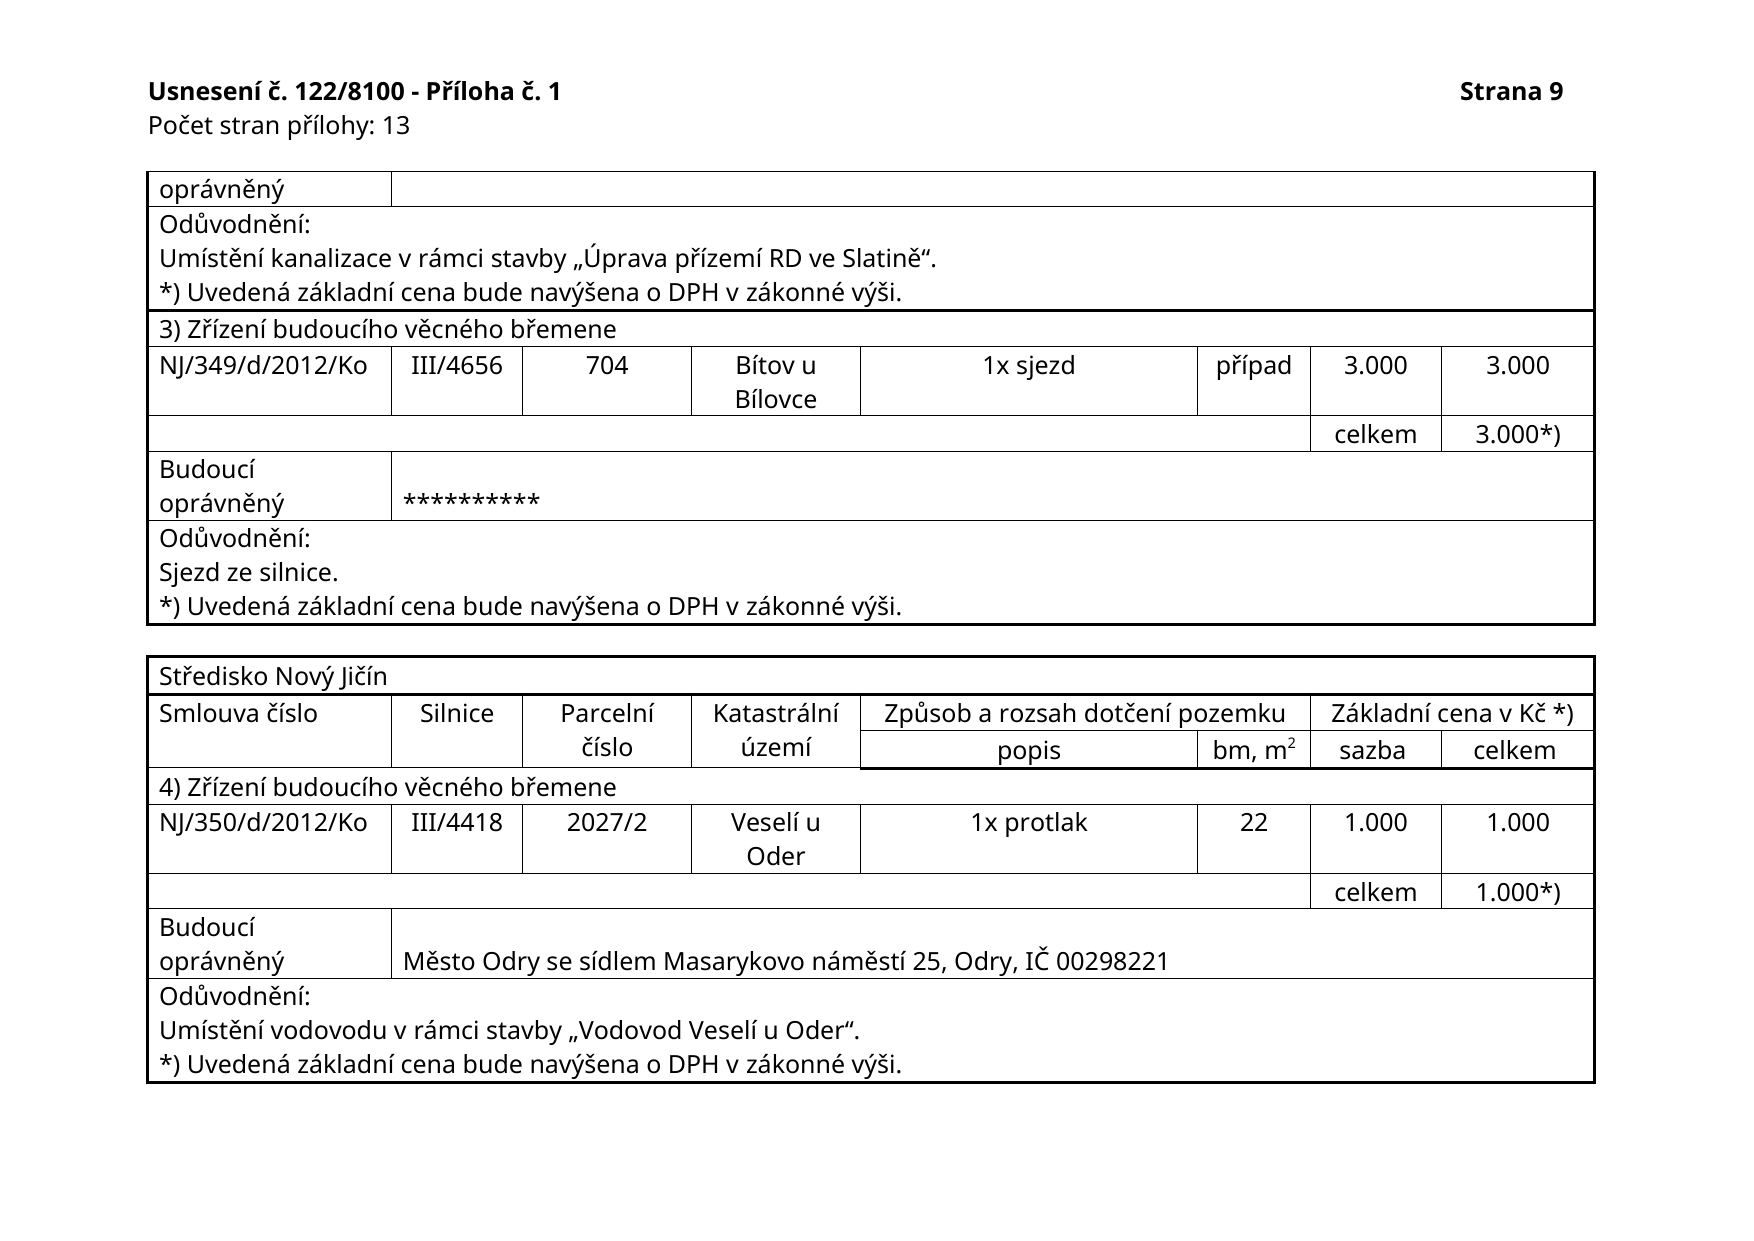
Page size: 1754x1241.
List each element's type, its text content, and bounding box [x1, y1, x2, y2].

table_cell Základní cena v Kč *) [1311, 696, 1593, 729]
table_cell [392, 172, 1593, 206]
table_cell Budoucí oprávněný [149, 452, 391, 520]
table_cell Odůvodnění: Umístění vodovodu v rámci stavby „Vodovod Veselí u Oder“. *) Uvedená základní cena bude navýšena o DPH v zákonné výši. [149, 979, 1593, 1081]
table_cell Silnice [392, 696, 522, 767]
table_cell Způsob a rozsah dotčení pozemku [861, 696, 1310, 729]
table_cell celkem [1442, 731, 1593, 767]
table_cell 1.000 [1311, 805, 1441, 873]
table_cell celkem [1311, 874, 1441, 908]
table_cell případ [1198, 347, 1310, 415]
table_cell oprávněný [149, 172, 391, 206]
table_cell NJ/350/d/2012/Ko [149, 805, 391, 873]
table_cell [149, 874, 1310, 908]
table_cell 1x sjezd [861, 347, 1197, 415]
table_cell popis [861, 731, 1197, 767]
table_cell celkem [1311, 416, 1441, 451]
table_cell Veselí u Oder [692, 805, 860, 873]
table_cell sazba [1311, 731, 1441, 767]
table_cell Odůvodnění: Umístění kanalizace v rámci stavby „Úprava přízemí RD ve Slatině“. *) Uvedená základní cena bude navýšena o DPH v zákonné výši. [149, 207, 1593, 309]
table_cell III/4418 [392, 805, 522, 873]
table_cell Budoucí oprávněný [149, 909, 391, 977]
table_cell Odůvodnění: Sjezd ze silnice. *) Uvedená základní cena bude navýšena o DPH v zákonné výši. [149, 521, 1593, 623]
table_cell 4) Zřízení budoucího věcného břemene [149, 768, 1593, 804]
table_cell 3) Zřízení budoucího věcného břemene [149, 312, 1593, 346]
table_cell Katastrální území [692, 696, 860, 767]
table_cell 3.000 [1442, 347, 1593, 415]
table_cell 22 [1198, 805, 1310, 873]
table_cell 3.000*) [1442, 416, 1593, 451]
table_cell Parcelní číslo [523, 696, 691, 767]
table_cell 2027/2 [523, 805, 691, 873]
table_cell 3.000 [1311, 347, 1441, 415]
table_cell 1.000*) [1442, 874, 1593, 908]
table_cell [149, 416, 1310, 451]
table_cell 704 [523, 347, 691, 415]
table_cell 1x protlak [861, 805, 1197, 873]
table_cell Smlouva číslo [149, 696, 391, 767]
table_cell bm, m2 [1198, 731, 1310, 767]
table_cell NJ/349/d/2012/Ko [149, 347, 391, 415]
table_cell Město Odry se sídlem Masarykovo náměstí 25, Odry, IČ 00298221 [392, 909, 1593, 977]
table_cell 1.000 [1442, 805, 1593, 873]
table_cell Bítov u Bílovce [692, 347, 860, 415]
table_cell ********** [392, 452, 1593, 520]
table_cell III/4656 [392, 347, 522, 415]
table_header Středisko Nový Jičín [149, 658, 1593, 692]
